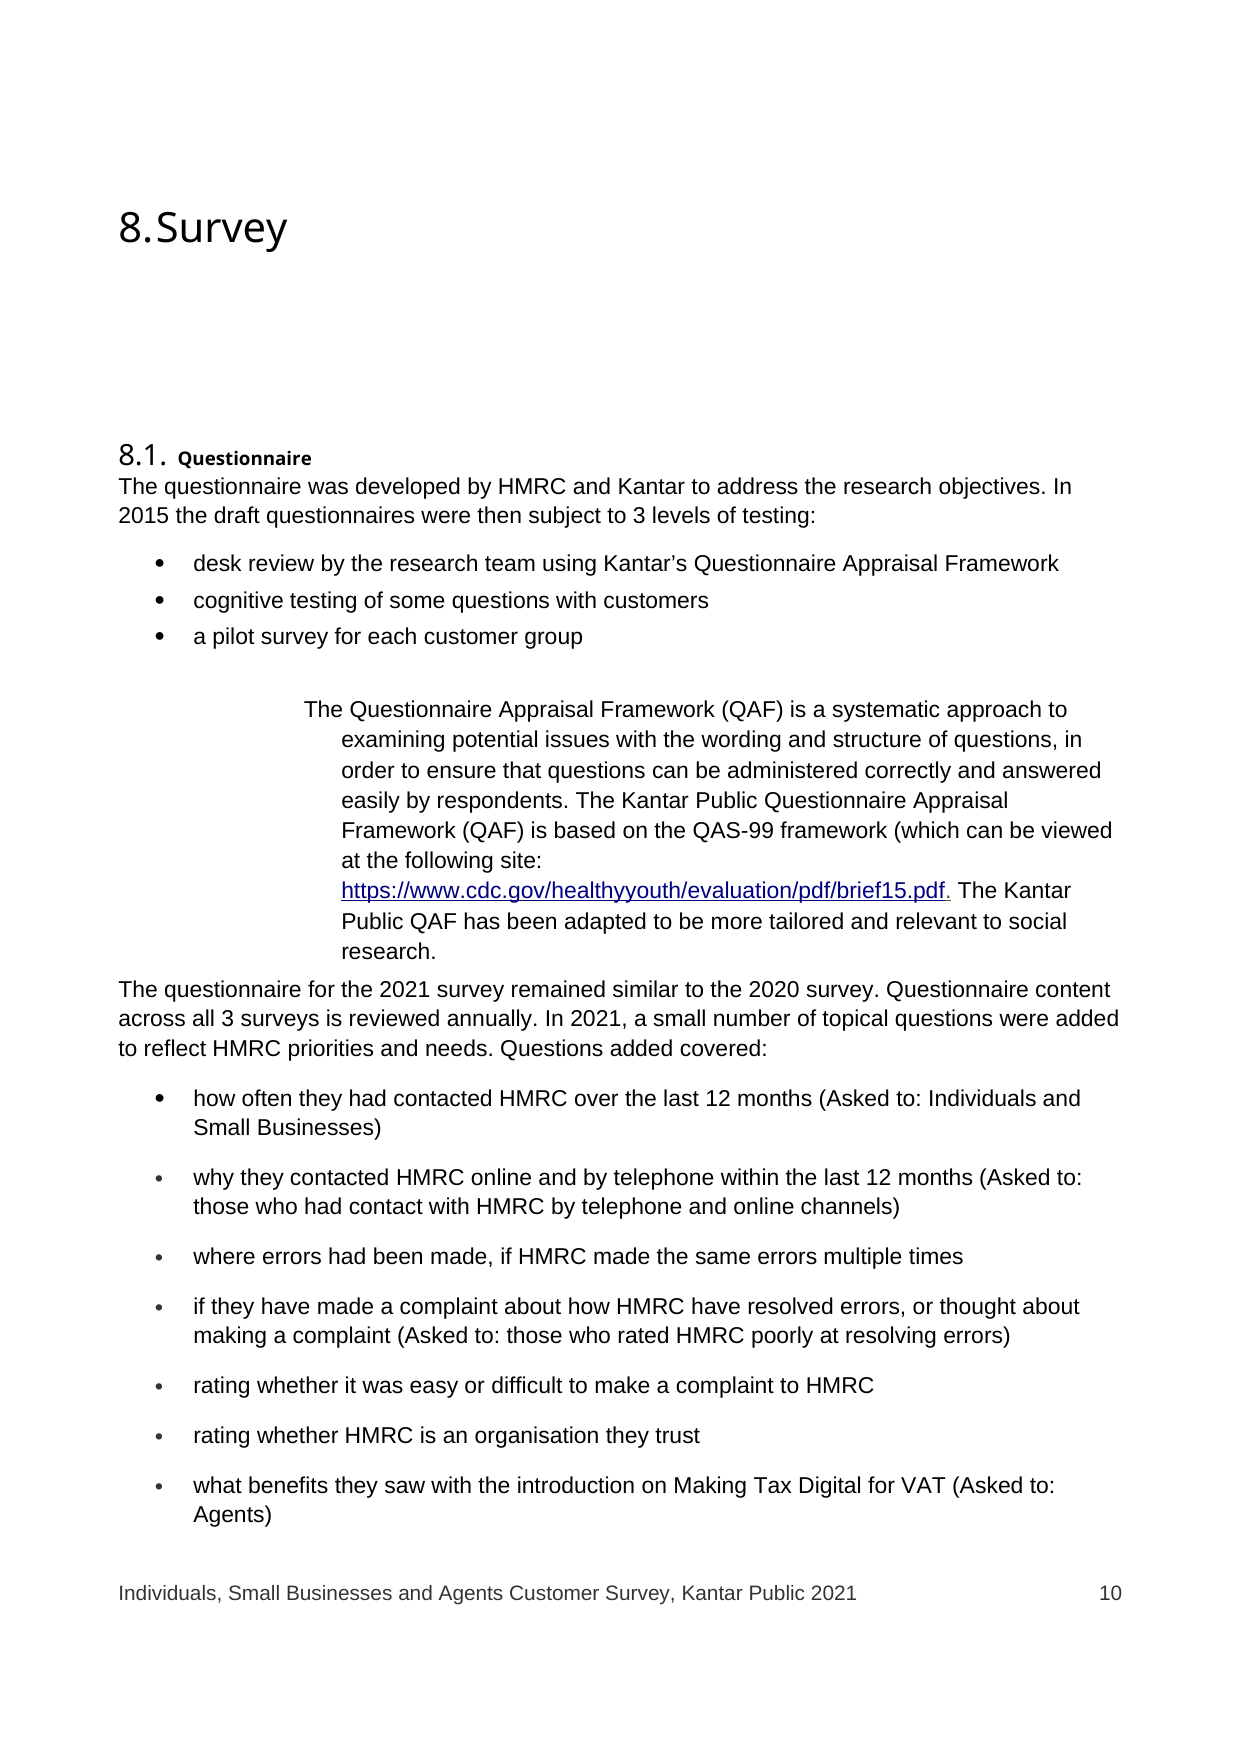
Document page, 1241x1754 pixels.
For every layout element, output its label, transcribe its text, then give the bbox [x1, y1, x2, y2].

list cognitive testing of some questions with customers [156, 587, 1122, 613]
subtitle Questionnaire [118, 442, 1122, 471]
list where errors had been made, if HMRC made the same errors multiple times [156, 1241, 1122, 1270]
list if they have made a complaint about how HMRC have resolved errors, or thought about making a complaint (Asked to: those who rated HMRC poorly at resolving errors) [156, 1291, 1122, 1349]
list a pilot survey for each customer group [156, 623, 1122, 650]
text The questionnaire was developed by HMRC and Kantar to address the research objectives. In 2015 the draft questionnaires were then subject to 3 levels of testing: [118, 471, 1122, 529]
list rating whether HMRC is an organisation they trust [156, 1420, 1122, 1449]
list desk review by the research team using Kantar’s Questionnaire Appraisal Framework [156, 550, 1122, 577]
list how often they had contacted HMRC over the last 12 months (Asked to: Individuals and Small Businesses) [156, 1083, 1122, 1141]
list what benefits they saw with the introduction on Making Tax Digital for VAT (Asked to: Agents) [156, 1470, 1122, 1528]
subtitle Survey [118, 198, 1122, 254]
text The Questionnaire Appraisal Framework (QAF) is a systematic approach to examining potential issues with the wording and structure of questions, in order to ensure that questions can be administered correctly and answered easily by respondents. The Kantar Public Questionnaire Appraisal Framework (QAF) is based on the QAS-99 framework (which can be viewed at the following site: https://www.cdc.gov/healthyyouth/evaluation/pdf/brief15.pdf. The Kantar Public QAF has been adapted to be more tailored and relevant to social research. [303, 696, 1122, 964]
list why they contacted HMRC online and by telephone within the last 12 months (Asked to: those who had contact with HMRC by telephone and online channels) [156, 1162, 1122, 1220]
text The questionnaire for the 2021 survey remained similar to the 2020 survey. Questionnaire content across all 3 surveys is reviewed annually. In 2021, a small number of topical questions were added to reflect HMRC priorities and needs. Questions added covered: [118, 974, 1122, 1062]
list rating whether it was easy or difficult to make a complaint to HMRC [156, 1370, 1122, 1399]
